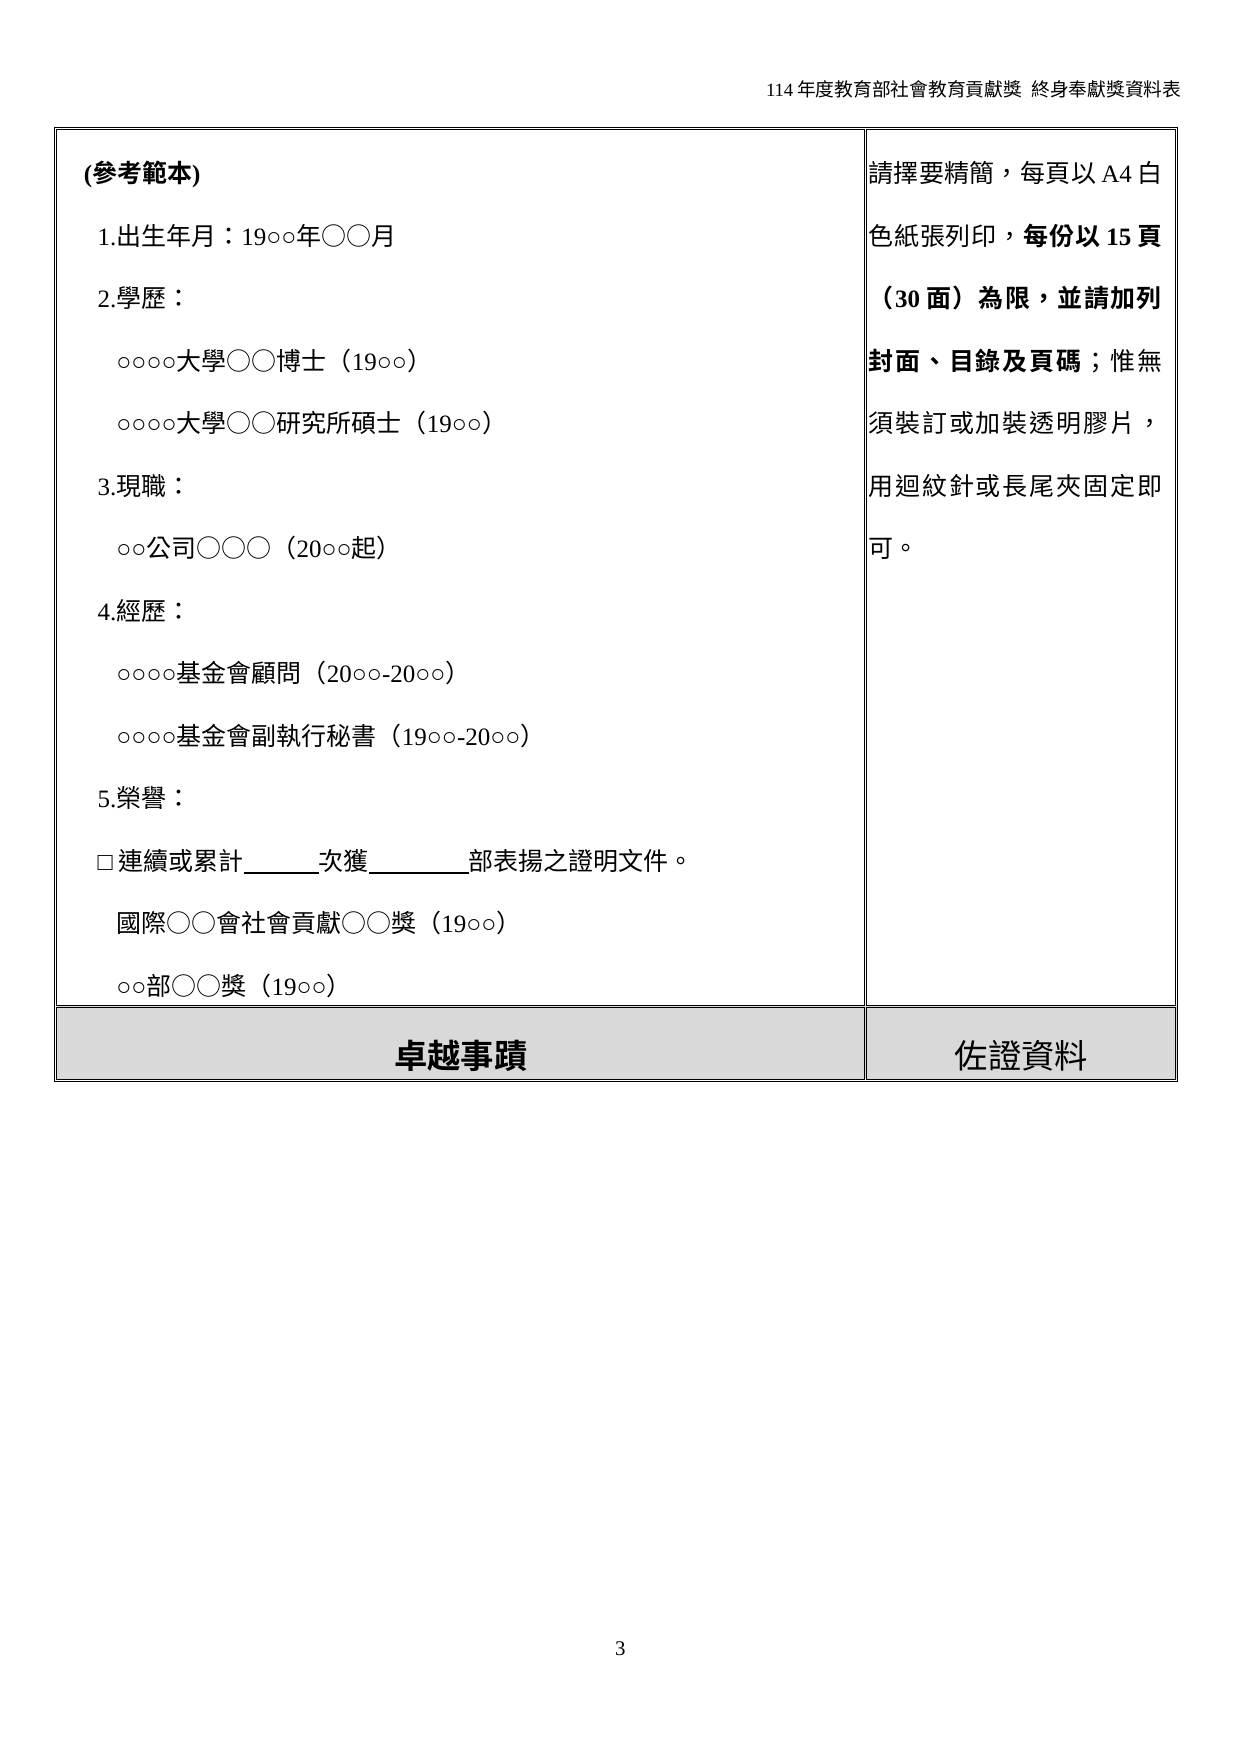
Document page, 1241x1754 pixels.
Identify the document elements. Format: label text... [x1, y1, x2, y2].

table_cell 請擇要精簡，每頁以A4白色紙張列印，每份以15頁（30面）為限，並請加列封面、目錄及頁碼；惟無須裝訂或加裝透明膠片，用迴紋針或長尾夾固定即可。 [867, 130, 1175, 1005]
table_cell (參考範本) 1.出生年月：19○○年○○月 2.學歷： ○○○○大學○○博士（19○○） ○○○○大學○○研究所碩士（19○○） 3.現職： ○○公司○○○（20○○起） 4.經歷： ○○○○基金會顧問（20○○-20○○） ○○○○基金會副執行秘書（19○○-20○○） 5.榮譽： □ 連續或累計 次獲 部表揚之證明文件。 國際○○會社會貢獻○○獎（19○○） ○○部○○獎（19○○） [57, 130, 864, 1005]
table_cell 卓越事蹟 [57, 1008, 864, 1079]
table_cell 佐證資料 [867, 1008, 1175, 1079]
